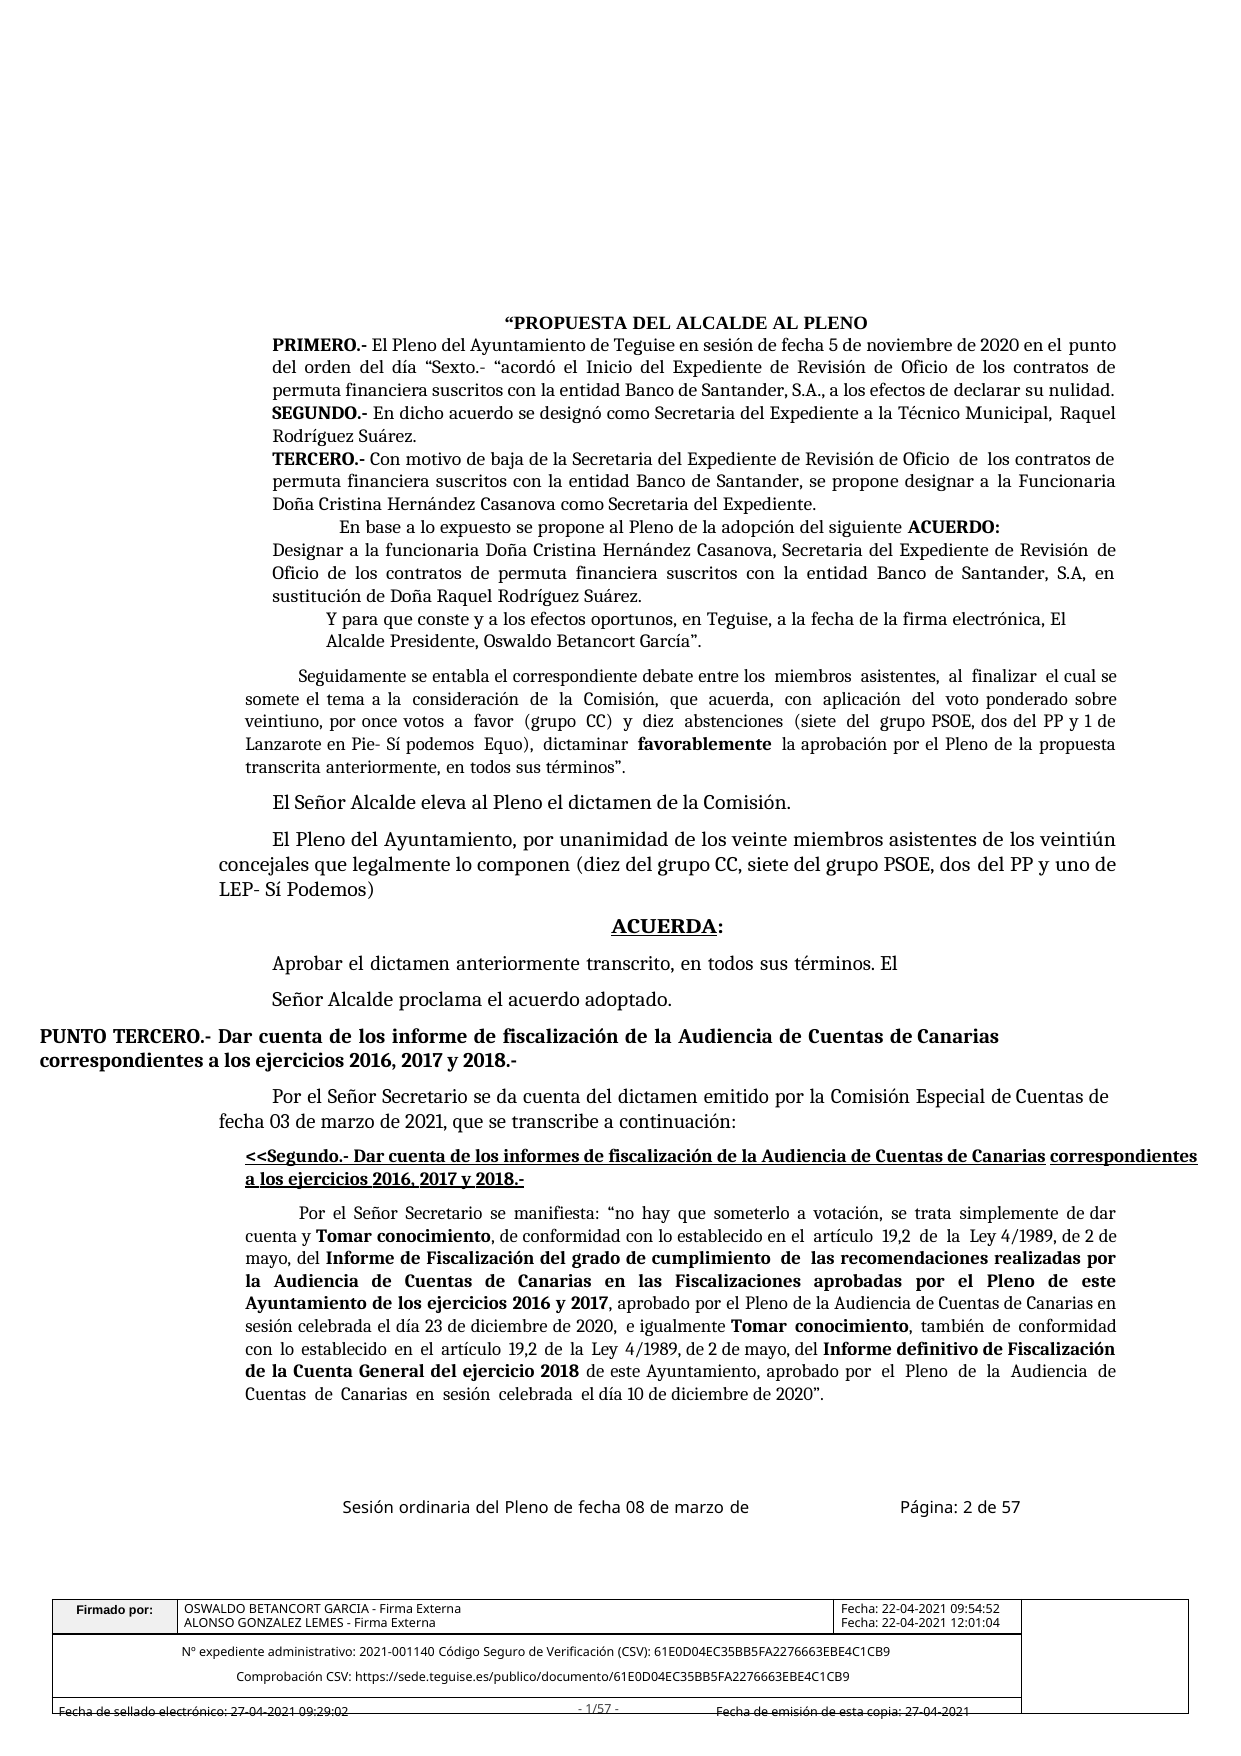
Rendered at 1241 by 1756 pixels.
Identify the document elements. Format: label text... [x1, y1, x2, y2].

text ACUERDA: [230, 915, 1104, 939]
text Por el Señor Secretario se da cuenta del dictamen emitido por la Comisión Especial de Cuentas de fecha 03 de marzo de 2021, que se transcribe a continuación: [218, 1085, 1117, 1134]
text PRIMERO.- El Pleno del Ayuntamiento de Teguise en sesión de fecha 5 de noviembre de 2020 en el punto del orden del día “Sexto.- “acordó el Inicio del Expediente de Revisión de Oficio de los contratos de permuta financiera suscritos con la entidad Banco de Santander, S.A., a los efectos de declarar su nulidad. [272, 334, 1116, 401]
text En base a lo expuesto se propone al Pleno de la adopción del siguiente ACUERDO: [339, 517, 1201, 538]
subtitle <<Segundo.- Dar cuenta de los informes de fiscalización de la Audiencia de Cuentas de Canarias correspondientes a los ejercicios 2016, 2017 y 2018.- [245, 1146, 1201, 1190]
text Seguidamente se entabla el correspondiente debate entre los miembros asistentes, al finalizar el cual se somete el tema a la consideración de la Comisión, que acuerda, con aplicación del voto ponderado sobre veintiuno, por once votos a favor (grupo CC) y diez abstenciones (siete del grupo PSOE, dos del PP y 1 de Lanzarote en Pie- Sí podemos Equo), dictaminar favorablemente la aprobación por el Pleno de la propuesta transcrita anteriormente, en todos sus términos”. [245, 665, 1117, 778]
text Por el Señor Secretario se manifiesta: “no hay que someterlo a votación, se trata simplemente de dar cuenta y Tomar conocimiento, de conformidad con lo establecido en el artículo 19,2 de la Ley 4/1989, de 2 de mayo, del Informe de Fiscalización del grado de cumplimiento de las recomendaciones realizadas por la Audiencia de Cuentas de Canarias en las Fiscalizaciones aprobadas por el Pleno de este Ayuntamiento de los ejercicios 2016 y 2017, aprobado por el Pleno de la Audiencia de Cuentas de Canarias en sesión celebrada el día 23 de diciembre de 2020, e igualmente Tomar conocimiento, también de conformidad con lo establecido en el artículo 19,2 de la Ley 4/1989, de 2 de mayo, del Informe definitivo de Fiscalización de la Cuenta General del ejercicio 2018 de este Ayuntamiento, aprobado por el Pleno de la Audiencia de Cuentas de Canarias en sesión celebrada el día 10 de diciembre de 2020”. [245, 1202, 1117, 1405]
text SEGUNDO.- En dicho acuerdo se designó como Secretaria del Expediente a la Técnico Municipal, Raquel Rodríguez Suárez. [272, 402, 1115, 447]
text Aprobar el dictamen anteriormente transcrito, en todos sus términos. El Señor Alcalde proclama el acuerdo adoptado. [272, 952, 920, 1012]
text TERCERO.- Con motivo de baja de la Secretaria del Expediente de Revisión de Oficio de los contratos de permuta financiera suscritos con la entidad Banco de Santander, se propone designar a la Funcionaria Doña Cristina Hernández Casanova como Secretaria del Expediente. [272, 448, 1116, 515]
text El Señor Alcalde eleva al Pleno el dictamen de la Comisión. [272, 791, 1201, 814]
text Designar a la funcionaria Doña Cristina Hernández Casanova, Secretaria del Expediente de Revisión de Oficio de los contratos de permuta financiera suscritos con la entidad Banco de Santander, S.A, en sustitución de Doña Raquel Rodríguez Suárez. [272, 540, 1116, 607]
subtitle PUNTO TERCERO.- Dar cuenta de los informe de fiscalización de la Audiencia de Cuentas de Canarias correspondientes a los ejercicios 2016, 2017 y 2018.- [39, 1025, 1117, 1073]
subtitle “PROPUESTA DEL ALCALDE AL PLENO [504, 312, 1201, 333]
text El Pleno del Ayuntamiento, por unanimidad de los veinte miembros asistentes de los veintiún concejales que legalmente lo componen (diez del grupo CC, siete del grupo PSOE, dos del PP y uno de LEP- Sí Podemos) [218, 828, 1116, 902]
text Y para que conste y a los efectos oportunos, en Teguise, a la fecha de la firma electrónica, El Alcalde Presidente, Oswaldo Betancort García”. [326, 608, 1067, 653]
